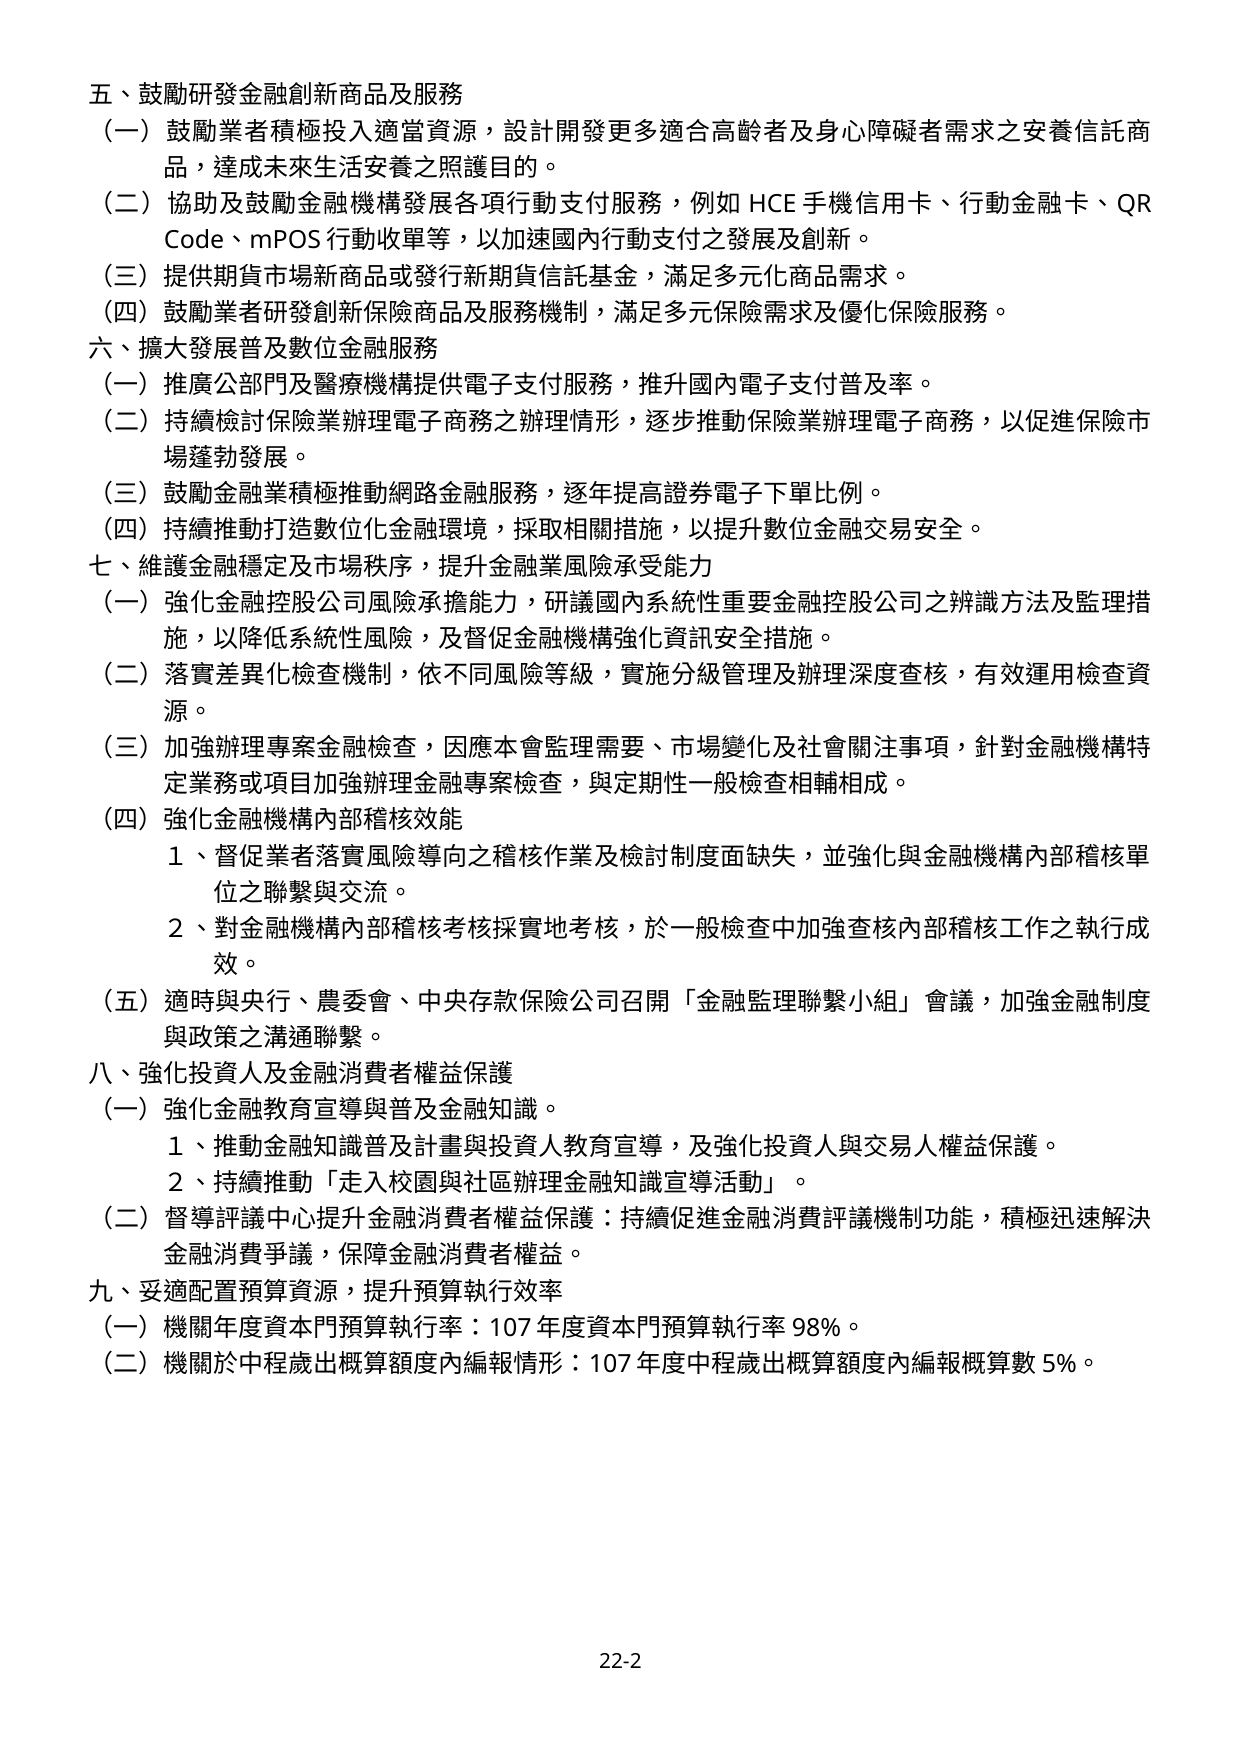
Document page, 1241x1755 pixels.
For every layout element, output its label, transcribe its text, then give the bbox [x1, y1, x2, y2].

text （一）機關年度資本門預算執行率：107年度資本門預算執行率98%。 [89, 1307, 1152, 1344]
text 七、維護金融穩定及市場秩序，提升金融業風險承受能力 [89, 546, 1152, 582]
text （二）持續檢討保險業辦理電子商務之辦理情形，逐步推動保險業辦理電子商務，以促進保險市場蓬勃發展。 [89, 401, 1152, 474]
text 九、妥適配置預算資源，提升預算執行效率 [89, 1271, 1152, 1307]
text ２、持續推動「走入校園與社區辦理金融知識宣導活動」。 [164, 1162, 1152, 1199]
text （一）強化金融控股公司風險承擔能力，研議國內系統性重要金融控股公司之辨識方法及監理措施，以降低系統性風險，及督促金融機構強化資訊安全措施。 [89, 582, 1152, 655]
text （五）適時與央行、農委會、中央存款保險公司召開「金融監理聯繫小組」會議，加強金融制度與政策之溝通聯繫。 [89, 981, 1152, 1054]
text （四）持續推動打造數位化金融環境，採取相關措施，以提升數位金融交易安全。 [89, 510, 1152, 546]
text （一）強化金融教育宣導與普及金融知識。 [89, 1090, 1152, 1126]
text （一）推廣公部門及醫療機構提供電子支付服務，推升國內電子支付普及率。 [89, 365, 1152, 401]
text （二）落實差異化檢查機制，依不同風險等級，實施分級管理及辦理深度查核，有效運用檢查資源。 [89, 655, 1152, 727]
text １、推動金融知識普及計畫與投資人教育宣導，及強化投資人與交易人權益保護。 [164, 1126, 1152, 1162]
text （二）機關於中程歲出概算額度內編報情形：107年度中程歲出概算額度內編報概算數5%。 [89, 1344, 1152, 1380]
text （一）鼓勵業者積極投入適當資源，設計開發更多適合高齡者及身心障礙者需求之安養信託商品，達成未來生活安養之照護目的。 [89, 111, 1152, 184]
text 六、擴大發展普及數位金融服務 [89, 329, 1152, 365]
text （三）加強辦理專案金融檢查，因應本會監理需要、市場變化及社會關注事項，針對金融機構特定業務或項目加強辦理金融專案檢查，與定期性一般檢查相輔相成。 [89, 727, 1152, 800]
text ２、對金融機構內部稽核考核採實地考核，於一般檢查中加強查核內部稽核工作之執行成效。 [164, 909, 1152, 981]
text （二）協助及鼓勵金融機構發展各項行動支付服務，例如HCE手機信用卡、行動金融卡、QR Code、mPOS行動收單等，以加速國內行動支付之發展及創新。 [89, 184, 1152, 256]
text （三）提供期貨市場新商品或發行新期貨信託基金，滿足多元化商品需求。 [89, 256, 1152, 292]
text （四）強化金融機構內部稽核效能 [89, 800, 1152, 836]
text （三）鼓勵金融業積極推動網路金融服務，逐年提高證券電子下單比例。 [89, 474, 1152, 510]
text （二）督導評議中心提升金融消費者權益保護：持續促進金融消費評議機制功能，積極迅速解決金融消費爭議，保障金融消費者權益。 [89, 1199, 1152, 1271]
text 八、強化投資人及金融消費者權益保護 [89, 1054, 1152, 1090]
text １、督促業者落實風險導向之稽核作業及檢討制度面缺失，並強化與金融機構內部稽核單位之聯繫與交流。 [164, 836, 1152, 909]
text 五、鼓勵研發金融創新商品及服務 [89, 75, 1152, 111]
text （四）鼓勵業者研發創新保險商品及服務機制，滿足多元保險需求及優化保險服務。 [89, 292, 1152, 329]
